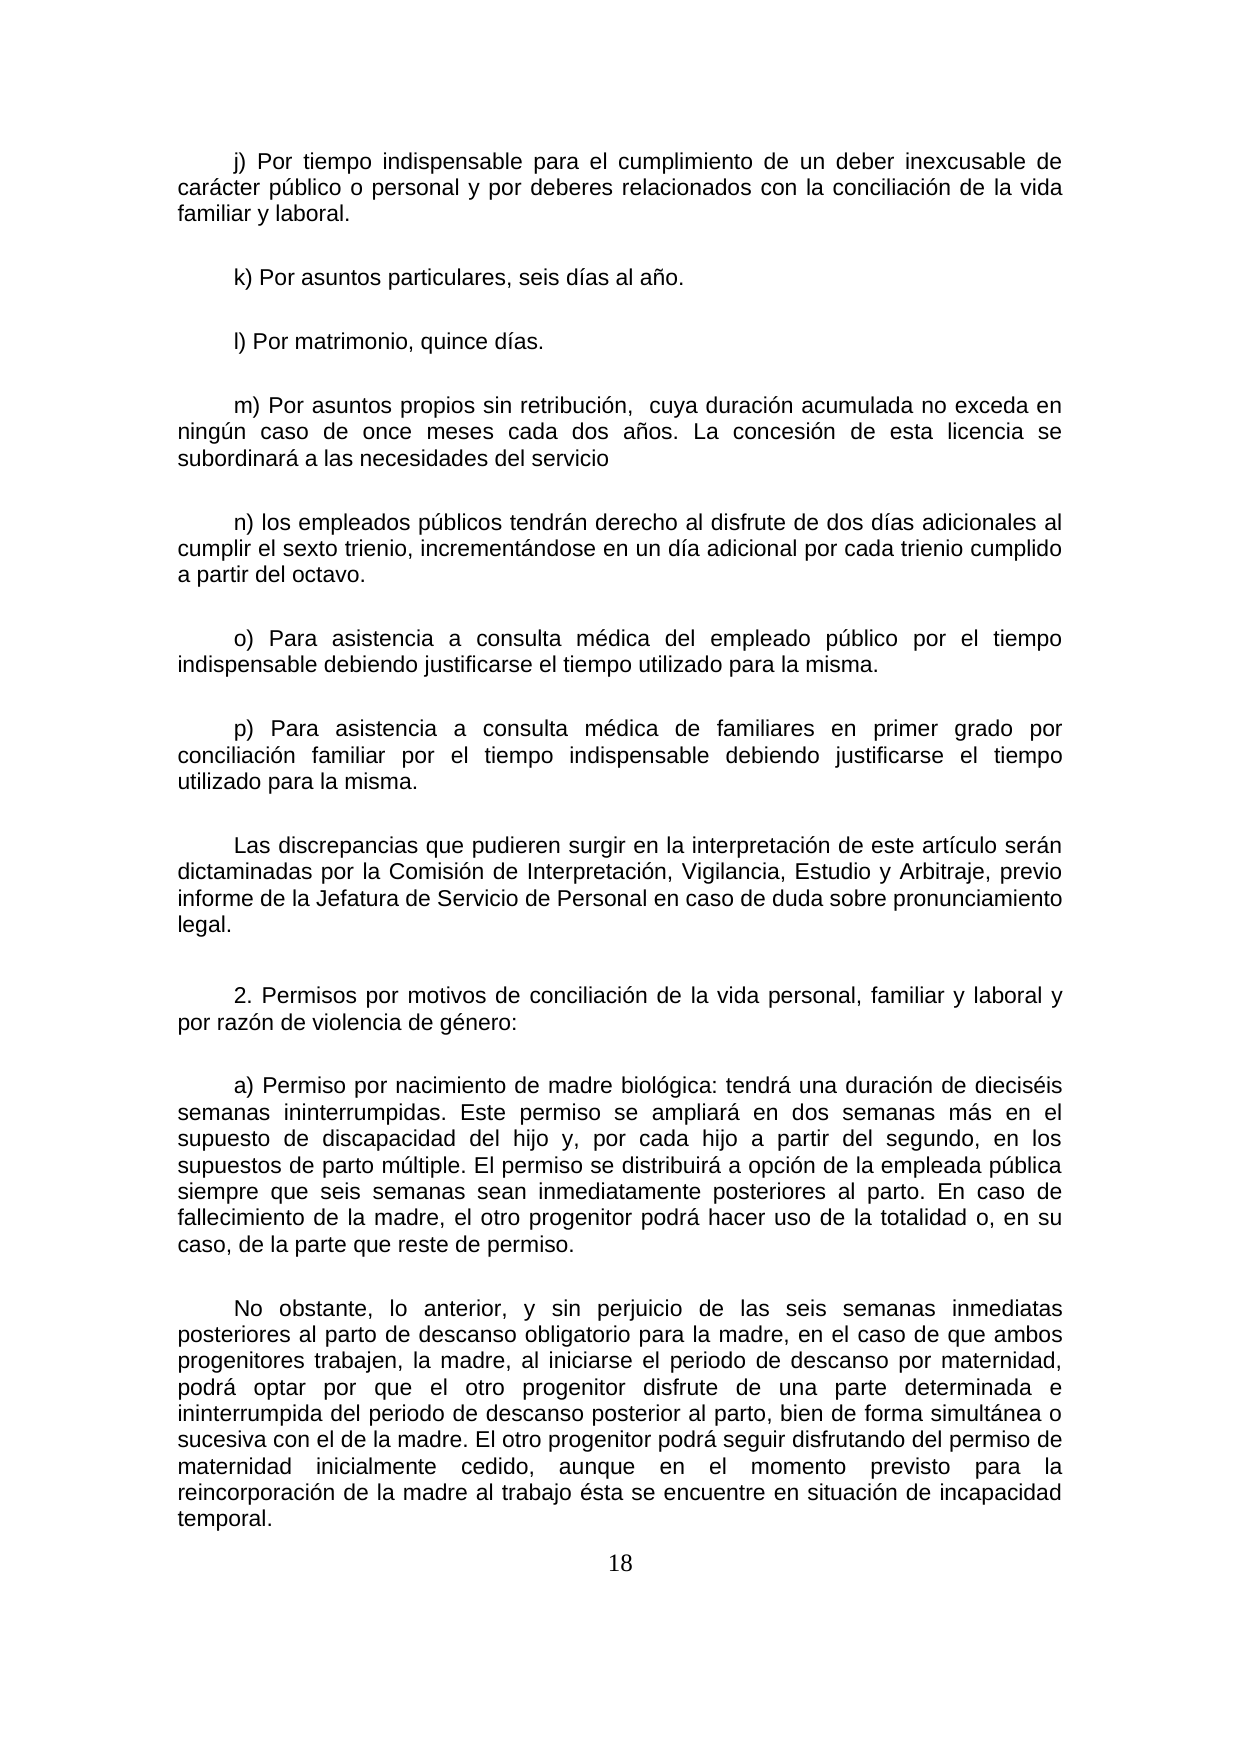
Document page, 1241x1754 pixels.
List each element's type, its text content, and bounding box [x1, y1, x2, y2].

text n) los empleados públicos tendrán derecho al disfrute de dos días adicionales al cumplir el sexto trienio, incrementándose en un día adicional por cada trienio cumplido a partir del octavo. [177, 508, 1063, 587]
text l) Por matrimonio, quince días. [177, 328, 1063, 354]
text a) Permiso por nacimiento de madre biológica: tendrá una duración de dieciséis semanas ininterrumpidas. Este permiso se ampliará en dos semanas más en el supuesto de discapacidad del hijo y, por cada hijo a partir del segundo, en los supuestos de parto múltiple. El permiso se distribuirá a opción de la empleada pública siempre que seis semanas sean inmediatamente posteriores al parto. En caso de fallecimiento de la madre, el otro progenitor podrá hacer uso de la totalidad o, en su caso, de la parte que reste de permiso. [177, 1072, 1063, 1257]
text o) Para asistencia a consulta médica del empleado público por el tiempo indispensable debiendo justificarse el tiempo utilizado para la misma. [177, 625, 1063, 678]
text k) Por asuntos particulares, seis días al año. [177, 264, 1063, 291]
text 2. Permisos por motivos de conciliación de la vida personal, familiar y laboral y por razón de violencia de género: [177, 982, 1063, 1035]
text j) Por tiempo indispensable para el cumplimiento de un deber inexcusable de carácter público o personal y por deberes relacionados con la conciliación de la vida familiar y laboral. [177, 148, 1063, 227]
text Las discrepancias que pudieren surgir en la interpretación de este artículo serán dictaminadas por la Comisión de Interpretación, Vigilancia, Estudio y Arbitraje, previo informe de la Jefatura de Servicio de Personal en caso de duda sobre pronunciamiento legal. [177, 832, 1063, 937]
text p) Para asistencia a consulta médica de familiares en primer grado por conciliación familiar por el tiempo indispensable debiendo justificarse el tiempo utilizado para la misma. [177, 715, 1063, 794]
text No obstante, lo anterior, y sin perjuicio de las seis semanas inmediatas posteriores al parto de descanso obligatorio para la madre, en el caso de que ambos progenitores trabajen, la madre, al iniciarse el periodo de descanso por maternidad, podrá optar por que el otro progenitor disfrute de una parte determinada e ininterrumpida del periodo de descanso posterior al parto, bien de forma simultánea o sucesiva con el de la madre. El otro progenitor podrá seguir disfrutando del permiso de maternidad inicialmente cedido, aunque en el momento previsto para la reincorporación de la madre al trabajo ésta se encuentre en situación de incapacidad temporal. [177, 1294, 1063, 1532]
text m) Por asuntos propios sin retribución, cuya duración acumulada no exceda en ningún caso de once meses cada dos años. La concesión de esta licencia se subordinará a las necesidades del servicio [177, 392, 1063, 471]
